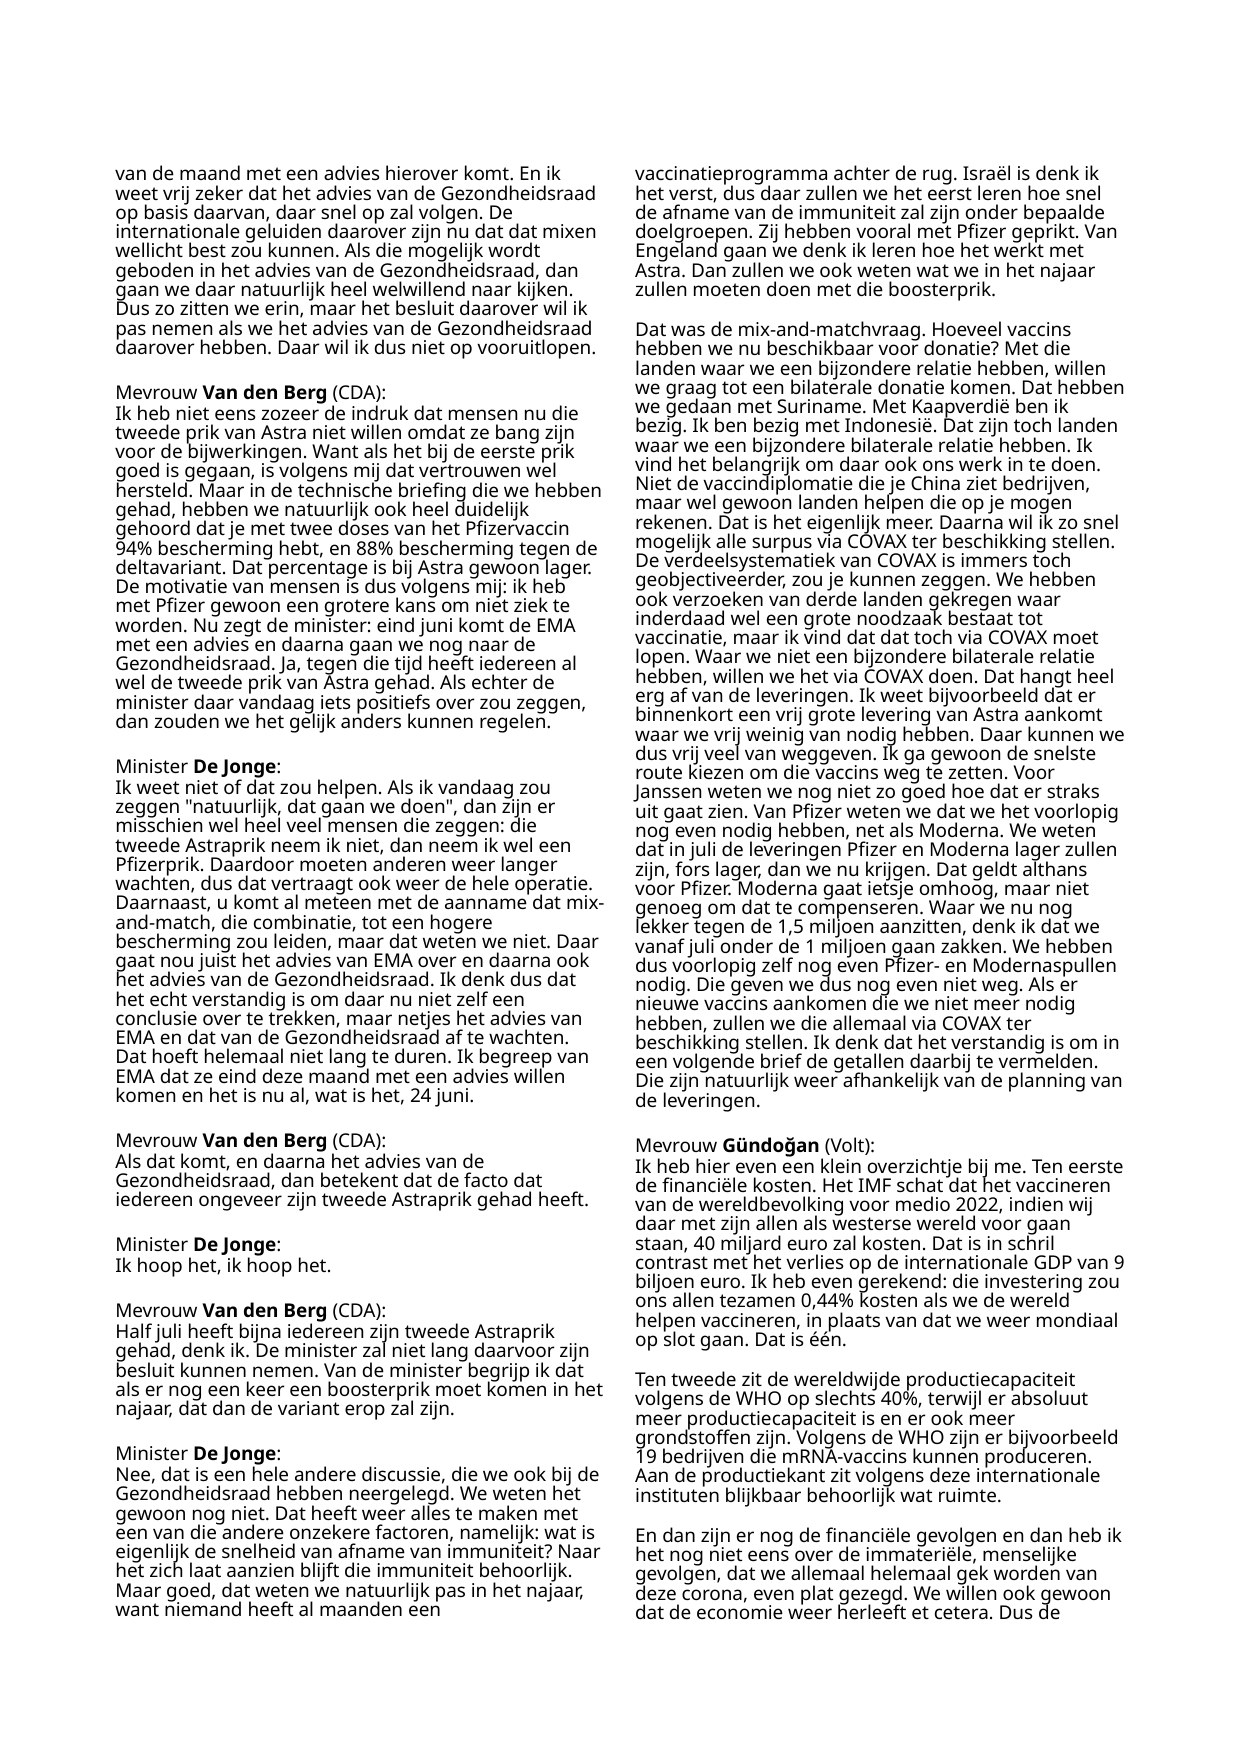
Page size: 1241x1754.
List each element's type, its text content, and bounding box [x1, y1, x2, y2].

text Ik heb hier even een klein overzichtje bij me. Ten eerste de financiële kosten. Het IMF schat dat het vaccineren van de wereldbevolking voor medio 2022, indien wij daar met zijn allen als westerse wereld voor gaan staan, 40 miljard euro zal kosten. Dat is in schril contrast met het verlies op de internationale GDP van 9 biljoen euro. Ik heb even gerekend: die investering zou ons allen tezamen 0,44% kosten als we de wereld helpen vaccineren, in plaats van dat we weer mondiaal op slot gaan. Dat is één. [635, 1158, 1125, 1350]
text van de maand met een advies hierover komt. En ik weet vrij zeker dat het advies van de Gezondheidsraad op basis daarvan, daar snel op zal volgen. De internationale geluiden daarover zijn nu dat dat mixen wellicht best zou kunnen. Als die mogelijk wordt geboden in het advies van de Gezondheidsraad, dan gaan we daar natuurlijk heel welwillend naar kijken. Dus zo zitten we erin, maar het besluit daarover wil ik pas nemen als we het advies van de Gezondheidsraad daarover hebben. Daar wil ik dus niet op vooruitlopen. [115, 165, 605, 358]
text Minister De Jonge: [115, 1232, 605, 1257]
text Als dat komt, en daarna het advies van de Gezondheidsraad, dan betekent dat de facto dat iedereen ongeveer zijn tweede Astraprik gehad heeft. [115, 1153, 605, 1211]
text Mevrouw Van den Berg (CDA): [115, 1127, 605, 1153]
text Ten tweede zit de wereldwijde productiecapaciteit volgens de WHO op slechts 40%, terwijl er absoluut meer productiecapaciteit is en er ook meer grondstoffen zijn. Volgens de WHO zijn er bijvoorbeeld 19 bedrijven die mRNA-vaccins kunnen produceren. Aan de productiekant zit volgens deze internationale instituten blijkbaar behoorlijk wat ruimte. [635, 1371, 1125, 1506]
text Minister De Jonge: [115, 1440, 605, 1466]
text Ik hoop het, ik hoop het. [115, 1257, 605, 1277]
text Mevrouw Van den Berg (CDA): [115, 1297, 605, 1323]
text Ik heb niet eens zozeer de indruk dat mensen nu die tweede prik van Astra niet willen omdat ze bang zijn voor de bijwerkingen. Want als het bij de eerste prik goed is gegaan, is volgens mij dat vertrouwen wel hersteld. Maar in de technische briefing die we hebben gehad, hebben we natuurlijk ook heel duidelijk gehoord dat je met twee doses van het Pfizervaccin 94% bescherming hebt, en 88% bescherming tegen de deltavariant. Dat percentage is bij Astra gewoon lager. De motivatie van mensen is dus volgens mij: ik heb met Pfizer gewoon een grotere kans om niet ziek te worden. Nu zegt de minister: eind juni komt de EMA met een advies en daarna gaan we nog naar de Gezondheidsraad. Ja, tegen die tijd heeft iedereen al wel de tweede prik van Astra gehad. Als echter de minister daar vandaag iets positiefs over zou zeggen, dan zouden we het gelijk anders kunnen regelen. [115, 404, 605, 732]
text vaccinatieprogramma achter de rug. Israël is denk ik het verst, dus daar zullen we het eerst leren hoe snel de afname van de immuniteit zal zijn onder bepaalde doelgroepen. Zij hebben vooral met Pfizer geprikt. Van Engeland gaan we denk ik leren hoe het werkt met Astra. Dan zullen we ook weten wat we in het najaar zullen moeten doen met die boosterprik. [635, 165, 1125, 300]
text Half juli heeft bijna iedereen zijn tweede Astraprik gehad, denk ik. De minister zal niet lang daarvoor zijn besluit kunnen nemen. Van de minister begrijp ik dat als er nog een keer een boosterprik moet komen in het najaar, dat dan de variant erop zal zijn. [115, 1323, 605, 1419]
text Mevrouw Gündoğan (Volt): [635, 1132, 1125, 1158]
text Ik weet niet of dat zou helpen. Als ik vandaag zou zeggen "natuurlijk, dat gaan we doen", dan zijn er misschien wel heel veel mensen die zeggen: die tweede Astraprik neem ik niet, dan neem ik wel een Pfizerprik. Daardoor moeten anderen weer langer wachten, dus dat vertraagt ook weer de hele operatie. Daarnaast, u komt al meteen met de aanname dat mix-and-match, die combinatie, tot een hogere bescherming zou leiden, maar dat weten we niet. Daar gaat nou juist het advies van EMA over en daarna ook het advies van de Gezondheidsraad. Ik denk dus dat het echt verstandig is om daar nu niet zelf een conclusie over te trekken, maar netjes het advies van EMA en dat van de Gezondheidsraad af te wachten. Dat hoeft helemaal niet lang te duren. Ik begreep van EMA dat ze eind deze maand met een advies willen komen en het is nu al, wat is het, 24 juni. [115, 779, 605, 1106]
text Nee, dat is een hele andere discussie, die we ook bij de Gezondheidsraad hebben neergelegd. We weten het gewoon nog niet. Dat heeft weer alles te maken met een van die andere onzekere factoren, namelijk: wat is eigenlijk de snelheid van afname van immuniteit? Naar het zich laat aanzien blijft die immuniteit behoorlijk. Maar goed, dat weten we natuurlijk pas in het najaar, want niemand heeft al maanden een [115, 1466, 605, 1620]
text Minister De Jonge: [115, 753, 605, 779]
text Dat was de mix-and-matchvraag. Hoeveel vaccins hebben we nu beschikbaar voor donatie? Met die landen waar we een bijzondere relatie hebben, willen we graag tot een bilaterale donatie komen. Dat hebben we gedaan met Suriname. Met Kaapverdië ben ik bezig. Ik ben bezig met Indonesië. Dat zijn toch landen waar we een bijzondere bilaterale relatie hebben. Ik vind het belangrijk om daar ook ons werk in te doen. Niet de vaccindiplomatie die je China ziet bedrijven, maar wel gewoon landen helpen die op je mogen rekenen. Dat is het eigenlijk meer. Daarna wil ik zo snel mogelijk alle surpus via COVAX ter beschikking stellen. De verdeelsystematiek van COVAX is immers toch geobjectiveerder, zou je kunnen zeggen. We hebben ook verzoeken van derde landen gekregen waar inderdaad wel een grote noodzaak bestaat tot vaccinatie, maar ik vind dat dat toch via COVAX moet lopen. Waar we niet een bijzondere bilaterale relatie hebben, willen we het via COVAX doen. Dat hangt heel erg af van de leveringen. Ik weet bijvoorbeeld dat er binnenkort een vrij grote levering van Astra aankomt waar we vrij weinig van nodig hebben. Daar kunnen we dus vrij veel van weggeven. Ik ga gewoon de snelste route kiezen om die vaccins weg te zetten. Voor Janssen weten we nog niet zo goed hoe dat er straks uit gaat zien. Van Pfizer weten we dat we het voorlopig nog even nodig hebben, net als Moderna. We weten dat in juli de leveringen Pfizer en Moderna lager zullen zijn, fors lager, dan we nu krijgen. Dat geldt althans voor Pfizer. Moderna gaat ietsje omhoog, maar niet genoeg om dat te compenseren. Waar we nu nog lekker tegen de 1,5 miljoen aanzitten, denk ik dat we vanaf juli onder de 1 miljoen gaan zakken. We hebben dus voorlopig zelf nog even Pfizer- en Modernaspullen nodig. Die geven we dus nog even niet weg. Als er nieuwe vaccins aankomen die we niet meer nodig hebben, zullen we die allemaal via COVAX ter beschikking stellen. Ik denk dat het verstandig is om in een volgende brief de getallen daarbij te vermelden. Die zijn natuurlijk weer afhankelijk van de planning van de leveringen. [635, 321, 1125, 1111]
text Mevrouw Van den Berg (CDA): [115, 379, 605, 404]
text En dan zijn er nog de financiële gevolgen en dan heb ik het nog niet eens over de immateriële, menselijke gevolgen, dat we allemaal helemaal gek worden van deze corona, even plat gezegd. We willen ook gewoon dat de economie weer herleeft et cetera. Dus de [635, 1527, 1125, 1623]
